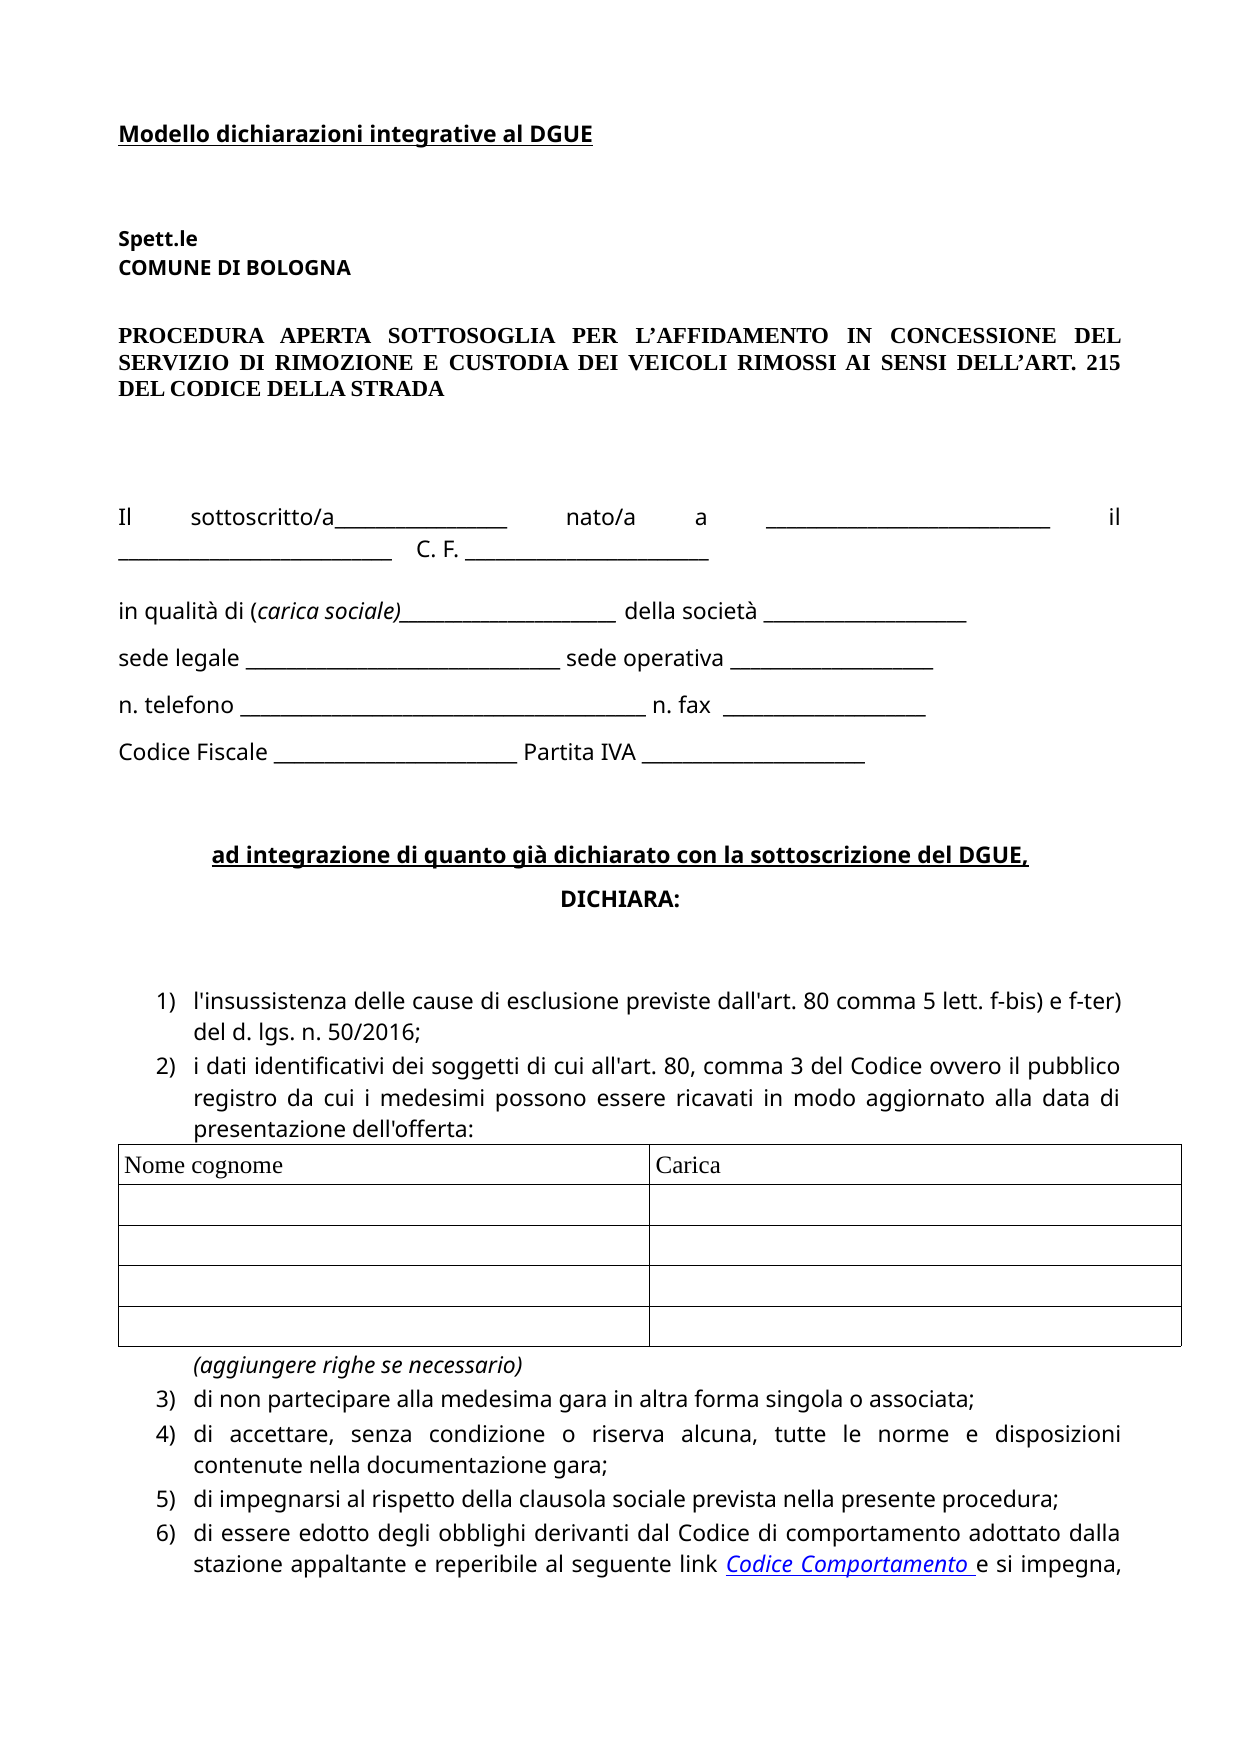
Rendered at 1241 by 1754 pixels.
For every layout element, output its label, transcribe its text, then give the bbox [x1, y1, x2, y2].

text n. telefono ________________________________________ n. fax ____________________ [118, 689, 1122, 720]
text Modello dichiarazioni integrative al DGUE [118, 118, 1122, 149]
table_cell [119, 1307, 649, 1346]
table_cell [119, 1266, 649, 1306]
list di impegnarsi al rispetto della clausola sociale prevista nella presente procedura; [156, 1483, 1122, 1514]
table_cell [650, 1266, 1181, 1306]
table_cell [650, 1307, 1181, 1346]
table_cell [119, 1185, 649, 1225]
text sede legale _______________________________ sede operativa ____________________ [118, 642, 1122, 673]
text DICHIARA: [118, 882, 1122, 914]
text Il sottoscritto/a_________________ nato/a a ____________________________ il ___________________________ C. F. ________________________ [118, 501, 1122, 564]
list di essere edotto degli obblighi derivanti dal Codice di comportamento adottato dalla stazione appaltante e reperibile al seguente link Codice Comportamento e si impegna, [156, 1517, 1122, 1579]
subtitle Spett.le [118, 224, 1122, 253]
text Codice Fiscale ________________________ Partita IVA ______________________ [118, 736, 1122, 767]
text PROCEDURA APERTA SOTTOSOGLIA PER L’AFFIDAMENTO IN CONCESSIONE DEL SERVIZIO DI RIMOZIONE E CUSTODIA DEI VEICOLI RIMOSSI AI SENSI DELL’ART. 215 DEL CODICE DELLA STRADA [118, 322, 1122, 401]
list l'insussistenza delle cause di esclusione previste dall'art. 80 comma 5 lett. f-bis) e f-ter) del d. lgs. n. 50/2016; [156, 985, 1122, 1047]
list di accettare, senza condizione o riserva alcuna, tutte le norme e disposizioni contenute nella documentazione gara; [156, 1417, 1122, 1480]
list di non partecipare alla medesima gara in altra forma singola o associata; [156, 1383, 1122, 1414]
table_cell [650, 1226, 1181, 1265]
table_header Carica [650, 1145, 1181, 1184]
text (aggiungere righe se necessario) [193, 1349, 1122, 1380]
subtitle COMUNE DI BOLOGNA [118, 253, 1122, 281]
text ad integrazione di quanto già dichiarato con la sottoscrizione del DGUE, [118, 839, 1122, 870]
table_cell [119, 1226, 649, 1265]
table_cell [650, 1185, 1181, 1225]
list i dati identificativi dei soggetti di cui all'art. 80, comma 3 del Codice ovvero il pubblico registro da cui i medesimi possono essere ricavati in modo aggiornato alla data di presentazione dell'offerta: [156, 1050, 1122, 1144]
text in qualità di (carica sociale)________________________ della società ____________________ [118, 595, 1122, 626]
table_header Nome cognome [119, 1145, 649, 1184]
